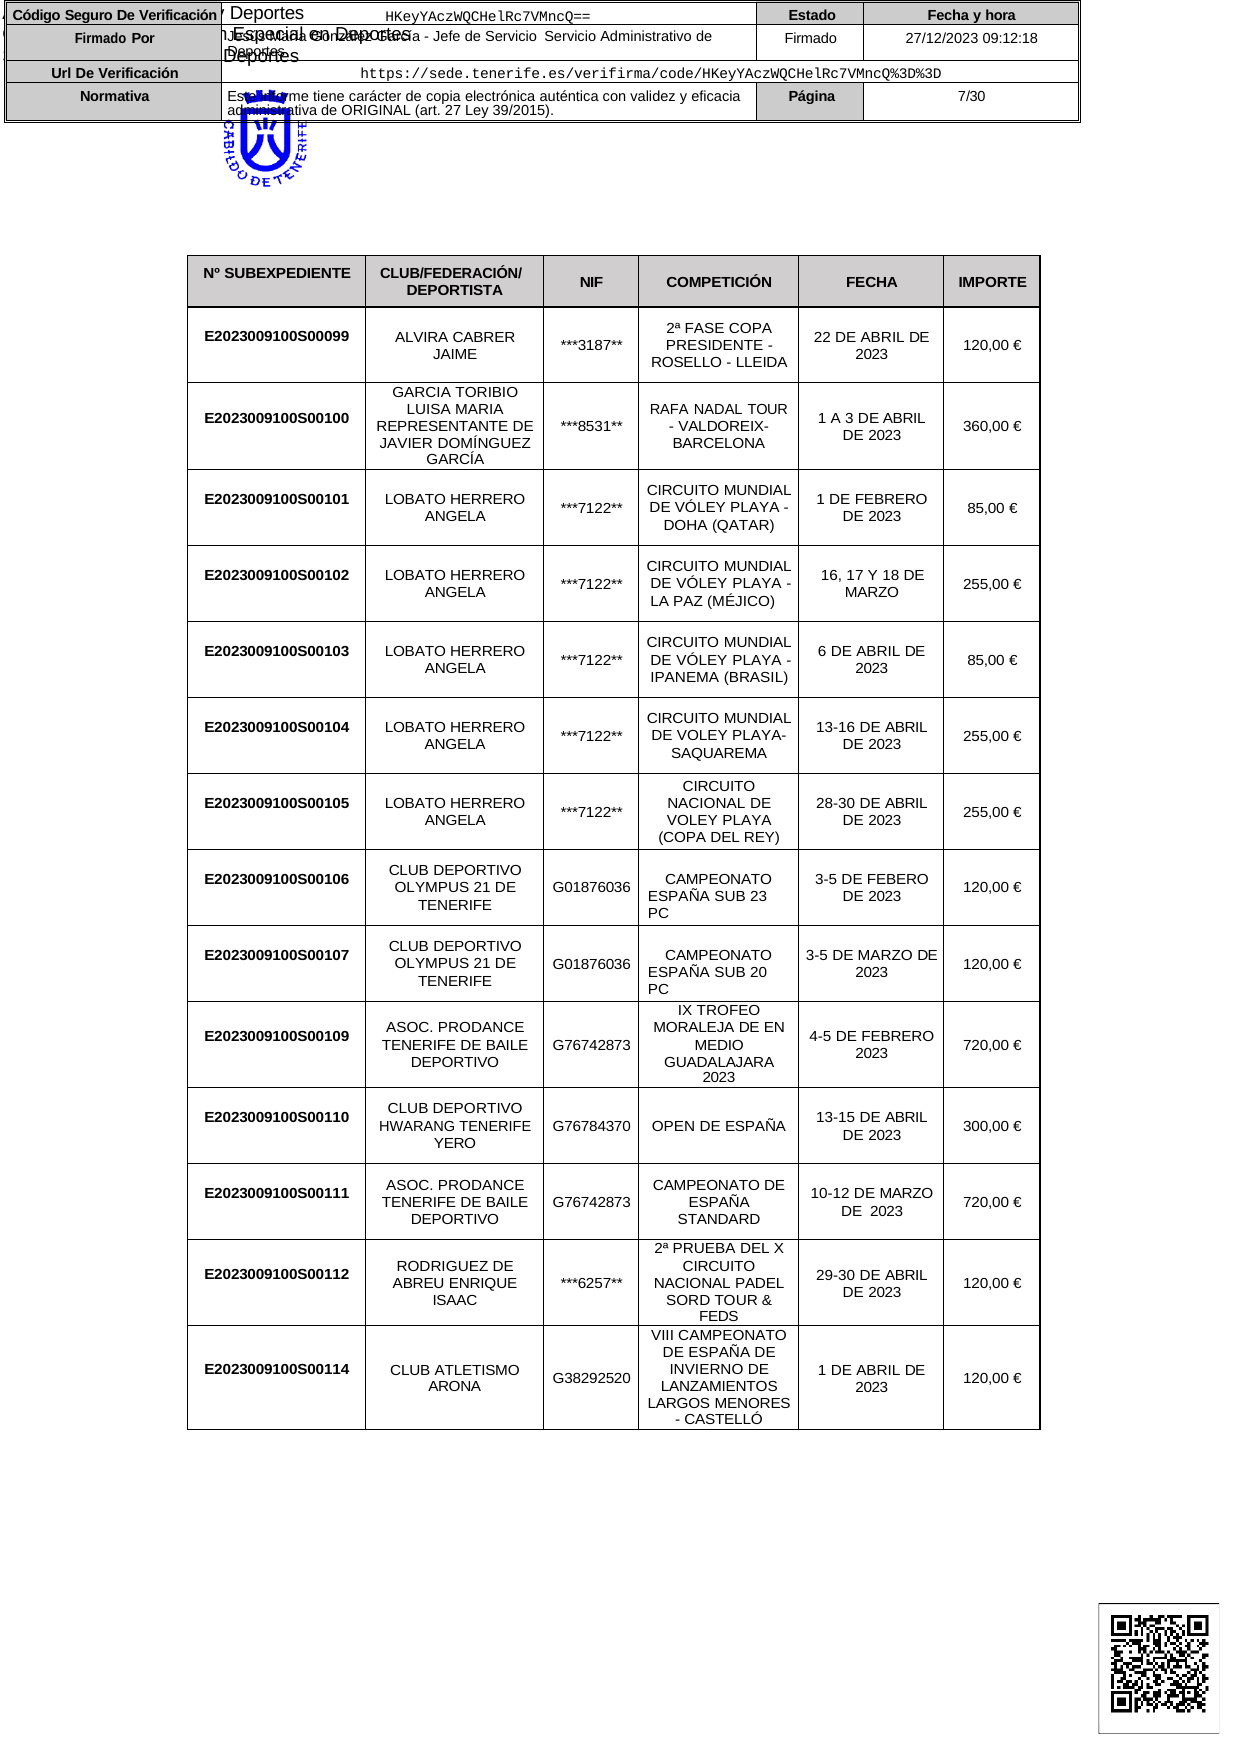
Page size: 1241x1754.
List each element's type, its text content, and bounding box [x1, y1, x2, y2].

table_header CLUB/FEDERACIÓN/ DEPORTISTA [366, 256, 543, 306]
table_header IMPORTE [944, 256, 1039, 306]
table_cell CIRCUITO MUNDIAL DE VOLEY PLAYA- SAQUAREMA [639, 698, 798, 772]
table_cell CIRCUITO MUNDIAL DE VÓLEY PLAYA - DOHA (QATAR) [639, 470, 798, 544]
table_cell CIRCUITO MUNDIAL DE VÓLEY PLAYA - IPANEMA (BRASIL) [639, 622, 798, 697]
table_header Nº SUBEXPEDIENTE [188, 256, 365, 306]
table_cell E2023009100S00103 [188, 622, 365, 697]
table_cell 360,00 € [944, 383, 1039, 469]
picture [223, 89, 307, 120]
table_cell E2023009100S00110 [188, 1088, 365, 1163]
table_cell 28-30 DE ABRIL DE 2023 [799, 774, 943, 848]
table_cell CAMPEONATO DE ESPAÑA STANDARD [639, 1164, 798, 1239]
table_cell E2023009100S00105 [188, 774, 365, 848]
table_cell 10-12 DE MARZO DE 2023 [799, 1164, 943, 1239]
table_cell 3-5 DE MARZO DE 2023 [799, 926, 943, 1001]
table_cell E2023009100S00101 [188, 470, 365, 544]
table_cell ALVIRA CABRER JAIME [366, 308, 543, 382]
table_cell LOBATO HERRERO ANGELA [366, 698, 543, 772]
table_cell 720,00 € [944, 1002, 1039, 1087]
table_cell ***7122** [544, 774, 638, 848]
table_cell 300,00 € [944, 1088, 1039, 1163]
table_cell CIRCUITO MUNDIAL DE VÓLEY PLAYA - LA PAZ (MÉJICO) [639, 546, 798, 621]
table_cell 120,00 € [944, 308, 1039, 382]
table_cell 85,00 € [944, 622, 1039, 697]
table_cell 120,00 € [944, 1240, 1039, 1325]
table_cell E2023009100S00107 [188, 926, 365, 1001]
table_cell GARCIA TORIBIO LUISA MARIA REPRESENTANTE DE JAVIER DOMÍNGUEZ GARCÍA [366, 383, 543, 469]
table_header FECHA [799, 256, 943, 306]
table_cell G38292520 [544, 1326, 638, 1429]
table_cell 255,00 € [944, 698, 1039, 772]
table_cell 3-5 DE FEBERO DE 2023 [799, 850, 943, 925]
table_cell 120,00 € [944, 926, 1039, 1001]
table_cell CAMPEONATO ESPAÑA SUB 20 PC [639, 926, 798, 1001]
table_cell G76784370 [544, 1088, 638, 1163]
table_cell G76742873 [544, 1002, 638, 1087]
table_cell ***7122** [544, 546, 638, 621]
table_cell 120,00 € [944, 1326, 1039, 1429]
table_cell 4-5 DE FEBRERO 2023 [799, 1002, 943, 1087]
table_cell ***6257** [544, 1240, 638, 1325]
table_cell 120,00 € [944, 850, 1039, 925]
table_cell 720,00 € [944, 1164, 1039, 1239]
table_cell E2023009100S00099 [188, 308, 365, 382]
table_cell ASOC. PRODANCE TENERIFE DE BAILE DEPORTIVO [366, 1164, 543, 1239]
table_cell 255,00 € [944, 546, 1039, 621]
table_header NIF [544, 256, 638, 306]
table_cell 1 DE FEBRERO DE 2023 [799, 470, 943, 544]
table_cell E2023009100S00102 [188, 546, 365, 621]
table_cell 2ª FASE COPA PRESIDENTE - ROSELLO - LLEIDA [639, 308, 798, 382]
table_cell ***8531** [544, 383, 638, 469]
table_cell 1 DE ABRIL DE 2023 [799, 1326, 943, 1429]
table_cell E2023009100S00114 [188, 1326, 365, 1429]
table_cell E2023009100S00111 [188, 1164, 365, 1239]
table_cell E2023009100S00100 [188, 383, 365, 469]
table_cell 13-16 DE ABRIL DE 2023 [799, 698, 943, 772]
picture [223, 123, 307, 187]
table_cell E2023009100S00112 [188, 1240, 365, 1325]
table_cell G76742873 [544, 1164, 638, 1239]
table_cell ***7122** [544, 698, 638, 772]
table_cell CLUB ATLETISMO ARONA [366, 1326, 543, 1429]
table_cell 16, 17 Y 18 DE MARZO [799, 546, 943, 621]
table_cell CLUB DEPORTIVO HWARANG TENERIFE YERO [366, 1088, 543, 1163]
table_cell E2023009100S00109 [188, 1002, 365, 1087]
table_cell RAFA NADAL TOUR - VALDOREIX- BARCELONA [639, 383, 798, 469]
table_cell 2ª PRUEBA DEL X CIRCUITO NACIONAL PADEL SORD TOUR & FEDS [639, 1240, 798, 1325]
table_cell E2023009100S00106 [188, 850, 365, 925]
picture [1098, 1603, 1220, 1734]
table_cell CIRCUITO NACIONAL DE VOLEY PLAYA (COPA DEL REY) [639, 774, 798, 848]
table_cell G01876036 [544, 926, 638, 1001]
table_cell G01876036 [544, 850, 638, 925]
table_cell 29-30 DE ABRIL DE 2023 [799, 1240, 943, 1325]
table_cell ***7122** [544, 622, 638, 697]
table_cell ***7122** [544, 470, 638, 544]
table_cell LOBATO HERRERO ANGELA [366, 774, 543, 848]
table_cell ASOC. PRODANCE TENERIFE DE BAILE DEPORTIVO [366, 1002, 543, 1087]
table_cell IX TROFEO MORALEJA DE EN MEDIO GUADALAJARA 2023 [639, 1002, 798, 1087]
table_cell CLUB DEPORTIVO OLYMPUS 21 DE TENERIFE [366, 850, 543, 925]
table_cell 85,00 € [944, 470, 1039, 544]
table_cell OPEN DE ESPAÑA [639, 1088, 798, 1163]
table_cell 1 A 3 DE ABRIL DE 2023 [799, 383, 943, 469]
table_header COMPETICIÓN [639, 256, 798, 306]
table_cell 255,00 € [944, 774, 1039, 848]
table_cell LOBATO HERRERO ANGELA [366, 470, 543, 544]
table_cell ***3187** [544, 308, 638, 382]
table_cell 13-15 DE ABRIL DE 2023 [799, 1088, 943, 1163]
table_cell E2023009100S00104 [188, 698, 365, 772]
table_cell 22 DE ABRIL DE 2023 [799, 308, 943, 382]
table_cell LOBATO HERRERO ANGELA [366, 546, 543, 621]
table_cell CLUB DEPORTIVO OLYMPUS 21 DE TENERIFE [366, 926, 543, 1001]
table_cell LOBATO HERRERO ANGELA [366, 622, 543, 697]
table_cell 6 DE ABRIL DE 2023 [799, 622, 943, 697]
table_cell CAMPEONATO ESPAÑA SUB 23 PC [639, 850, 798, 925]
table_cell RODRIGUEZ DE ABREU ENRIQUE ISAAC [366, 1240, 543, 1325]
table_cell VIII CAMPEONATO DE ESPAÑA DE INVIERNO DE LANZAMIENTOS LARGOS MENORES - CASTELLÓ [639, 1326, 798, 1429]
